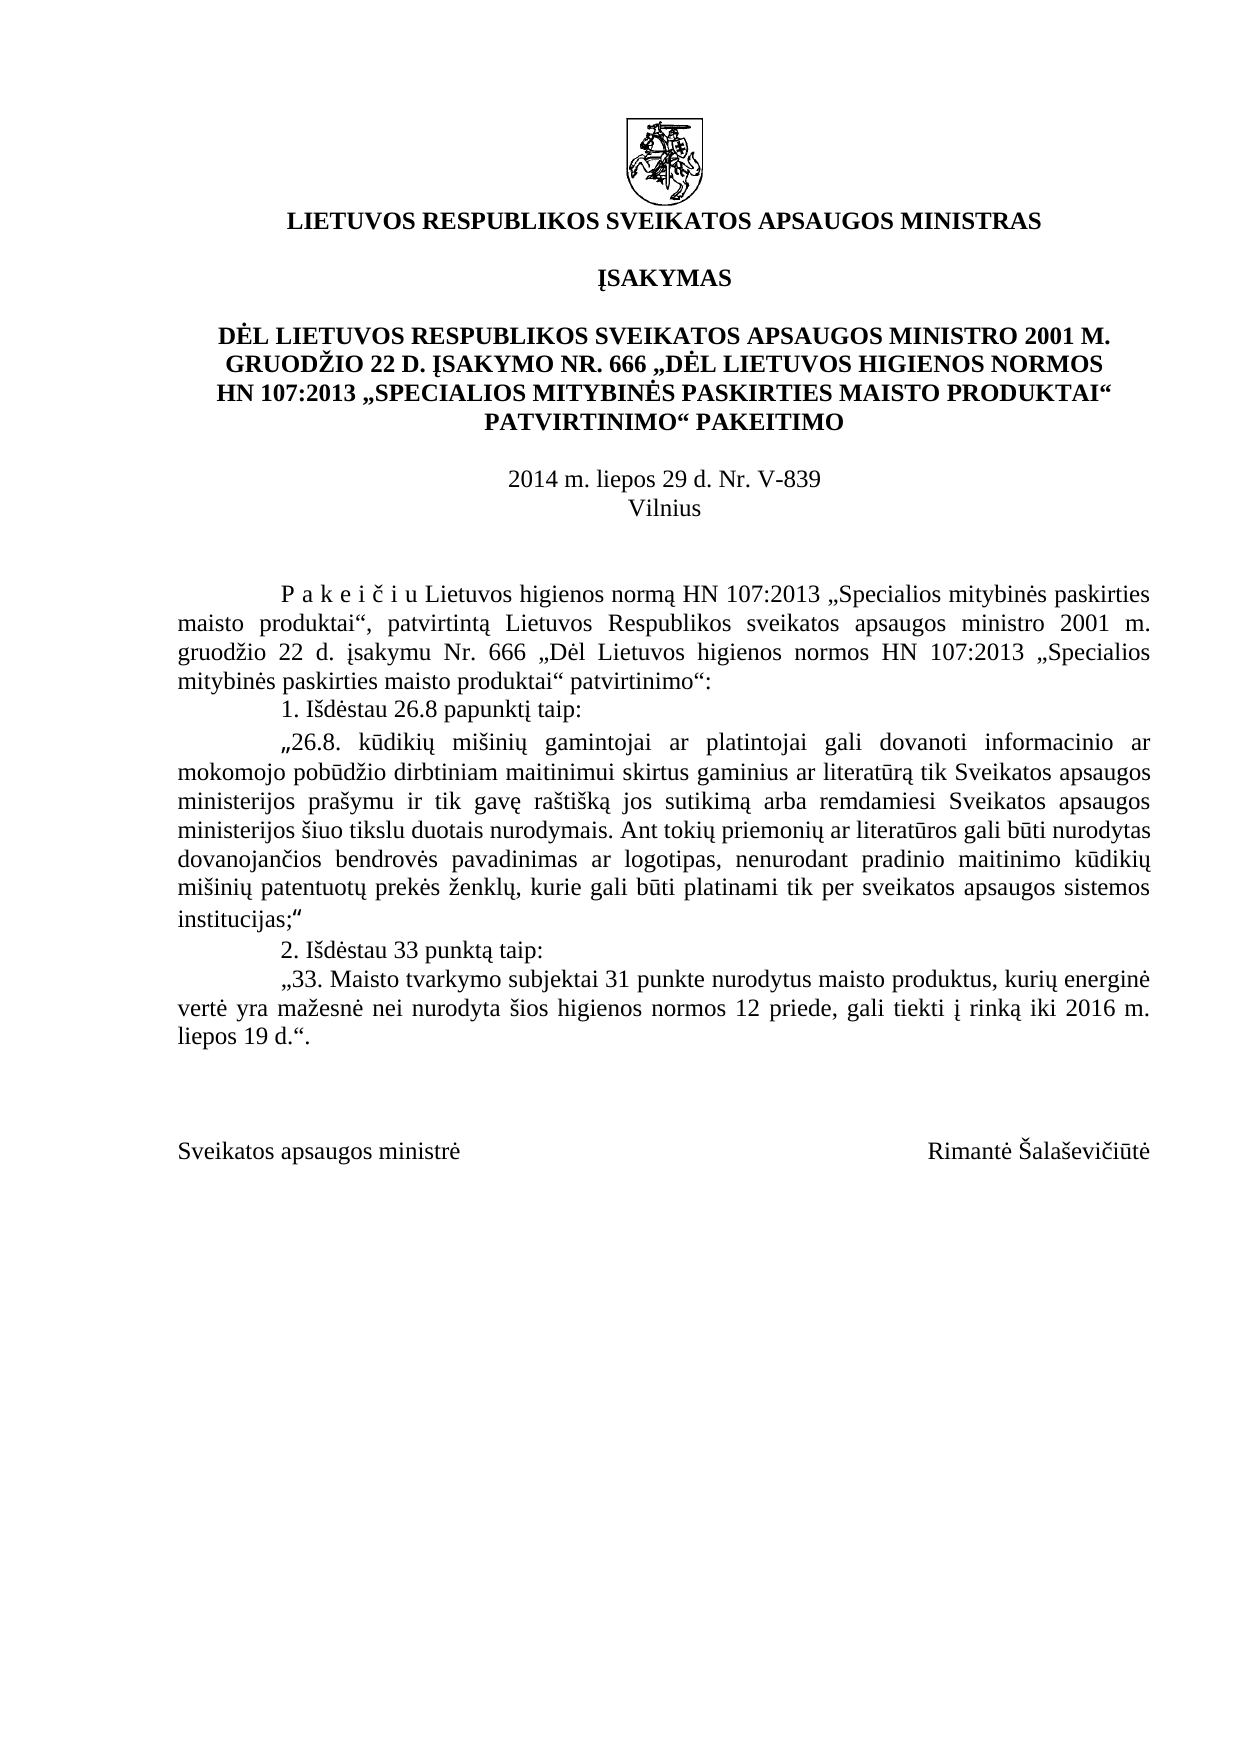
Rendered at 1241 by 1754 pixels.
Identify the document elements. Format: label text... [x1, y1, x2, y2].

text 2. Išdėstau 33 punktą taip: [280, 935, 1152, 964]
text „26.8. kūdikių mišinių gamintojai ar platintojai gali dovanoti informacinio ar mokomojo pobūdžio dirbtiniam maitinimui skirtus gaminius ar literatūrą tik Sveikatos apsaugos ministerijos prašymu ir tik gavę raštišką jos sutikimą arba remdamiesi Sveikatos apsaugos ministerijos šiuo tikslu duotais nurodymais. Ant tokių priemonių ar literatūros gali būti nurodytas dovanojančios bendrovės pavadinimas ar logotipas, nenurodant pradinio maitinimo kūdikių mišinių patentuotų prekės ženklų, kurie gali būti platinami tik per sveikatos apsaugos sistemos institucijas;“ [177, 723, 1152, 935]
text 1. Išdėstau 26.8 papunktį taip: [281, 694, 1152, 723]
text P a k e i č i u Lietuvos higienos normą HN 107:2013 „Specialios mitybinės paskirties maisto produktai“, patvirtintą Lietuvos Respublikos sveikatos apsaugos ministro 2001 m. gruodžio 22 d. įsakymu Nr. 666 „Dėl Lietuvos higienos normos HN 107:2013 „Specialios mitybinės paskirties maisto produktai“ patvirtinimo“: [177, 579, 1152, 694]
text Vilnius [177, 493, 1152, 522]
text LIETUVOS RESPUBLIKOS SVEIKATOS APSAUGOS MINISTRAS [177, 206, 1152, 234]
text „33. Maisto tvarkymo subjektai 31 punkte nurodytus maisto produktus, kurių energinė vertė yra mažesnė nei nurodyta šios higienos normos 12 priede, gali tiekti į rinką iki 2016 m. liepos 19 d.“. [177, 964, 1152, 1050]
text 2014 m. liepos 29 d. Nr. V-839 [177, 464, 1152, 493]
text DĖL LIETUVOS RESPUBLIKOS SVEIKATOS APSAUGOS MINISTRO 2001 M. gruodžio 22 D. ĮSAKYMO NR. 666 „Dėl Lietuvos higienos normos HN 107:2013 „Specialios mitybinės paskirties maisto produktai“ patvirtinimo“ pakeitimo [177, 321, 1152, 436]
text Sveikatos apsaugos ministrė Rimantė Šalaševičiūtė [177, 1136, 1152, 1165]
text ĮSAKYMAS [177, 263, 1152, 292]
